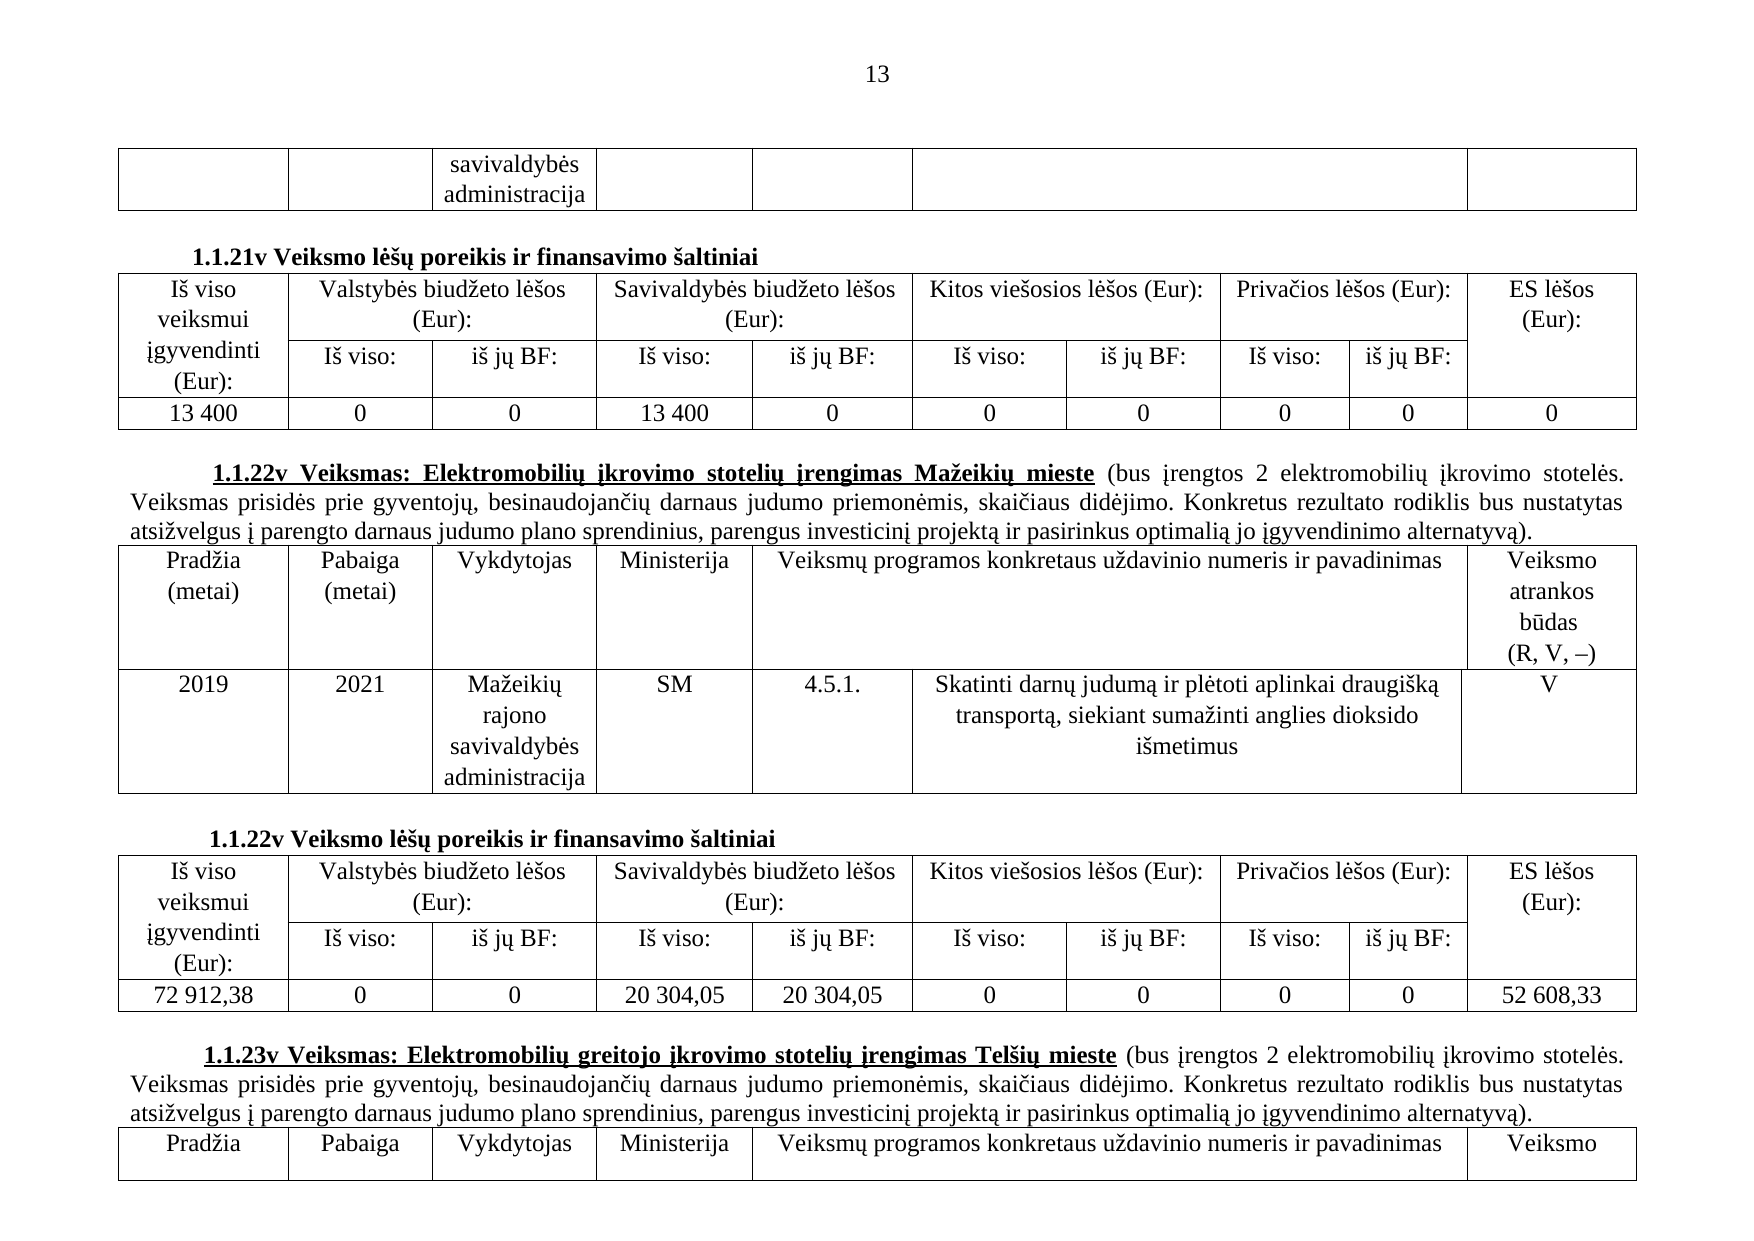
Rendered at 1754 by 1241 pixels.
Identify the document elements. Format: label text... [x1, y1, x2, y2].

table_cell Mažeikių rajono savivaldybės administracija [433, 670, 596, 792]
table_cell Pabaiga (metai) [289, 546, 432, 668]
table_cell 0 [433, 980, 596, 1011]
table_cell [913, 149, 1467, 210]
table_cell Iš viso: [1221, 923, 1349, 979]
table_cell 0 [289, 980, 432, 1011]
table_cell Iš viso veiksmui įgyvendinti (Eur): [119, 856, 288, 979]
table_cell savivaldybės administracija [433, 149, 596, 210]
table_cell 72 912,38 [119, 980, 288, 1011]
table_cell 0 [1468, 398, 1636, 428]
table_cell 4.5.1. [753, 670, 912, 792]
table_cell Iš viso: [913, 923, 1066, 979]
table_cell Veiksmų programos konkretaus uždavinio numeris ir pavadinimas [753, 546, 1467, 668]
table_cell 0 [1221, 980, 1349, 1011]
table_cell 20 304,05 [753, 980, 912, 1011]
table_cell Valstybės biudžeto lėšos (Eur): [289, 274, 596, 340]
table_cell 0 [433, 398, 596, 428]
table_cell 0 [1067, 398, 1220, 428]
table_cell 52 608,33 [1468, 980, 1636, 1011]
table_cell Kitos viešosios lėšos (Eur): [913, 856, 1220, 922]
table_cell Iš viso veiksmui įgyvendinti (Eur): [119, 274, 288, 397]
table_cell 1.1.21v Veiksmo lėšų poreikis ir finansavimo šaltiniai [119, 211, 1636, 273]
table_cell Pabaiga [289, 1128, 432, 1180]
table_cell [1468, 149, 1636, 210]
table_cell Veiksmo [1468, 1128, 1636, 1180]
table_cell iš jų BF: [753, 341, 912, 397]
table_cell Ministerija [597, 1128, 752, 1180]
table_cell 1.1.23v Veiksmas: Elektromobilių greitojo įkrovimo stotelių įrengimas Telšių mieste (bus įrengtos 2 elektromobilių įkrovimo stotelės. Veiksmas prisidės prie gyventojų, besinaudojančių darnaus judumo priemonėmis, skaičiaus didėjimo. Konkretus rezultato rodiklis bus nustatytas atsižvelgus į parengto darnaus judumo plano sprendinius, parengus investicinį projektą ir pasirinkus optimalią jo įgyvendinimo alternatyvą). [119, 1012, 1636, 1127]
table_cell Kitos viešosios lėšos (Eur): [913, 274, 1220, 340]
table_cell [289, 149, 432, 210]
table_cell ES lėšos (Eur): [1468, 856, 1636, 979]
table_cell 2021 [289, 670, 432, 792]
table_cell iš jų BF: [1067, 341, 1220, 397]
table_cell iš jų BF: [1067, 923, 1220, 979]
table_cell [119, 149, 288, 210]
table_cell Skatinti darnų judumą ir plėtoti aplinkai draugišką transportą, siekiant sumažinti anglies dioksido išmetimus [913, 670, 1461, 792]
table_cell 20 304,05 [597, 980, 752, 1011]
table_cell Iš viso: [597, 341, 752, 397]
table_cell 0 [913, 398, 1066, 428]
table_cell 0 [1221, 398, 1349, 428]
table_cell iš jų BF: [1350, 341, 1467, 397]
table_cell Pradžia (metai) [119, 546, 288, 668]
table_cell iš jų BF: [433, 923, 596, 979]
table_cell 2019 [119, 670, 288, 792]
table_cell iš jų BF: [753, 923, 912, 979]
table_cell 13 400 [597, 398, 752, 428]
table_cell Vykdytojas [433, 546, 596, 668]
table_cell Iš viso: [1221, 341, 1349, 397]
table_cell 1.1.22v Veiksmo lėšų poreikis ir finansavimo šaltiniai [119, 794, 1636, 855]
table_cell [597, 149, 752, 210]
table_cell Valstybės biudžeto lėšos (Eur): [289, 856, 596, 922]
table_cell Vykdytojas [433, 1128, 596, 1180]
table_cell Iš viso: [289, 341, 432, 397]
table_cell Iš viso: [913, 341, 1066, 397]
table_cell V [1462, 670, 1636, 792]
table_cell 0 [753, 398, 912, 428]
table_cell Privačios lėšos (Eur): [1221, 274, 1467, 340]
table_cell 0 [1350, 398, 1467, 428]
table_cell SM [597, 670, 752, 792]
table_cell [753, 149, 912, 210]
table_cell Ministerija [597, 546, 752, 668]
table_cell Savivaldybės biudžeto lėšos (Eur): [597, 274, 912, 340]
table_cell 1.1.22v Veiksmas: Elektromobilių įkrovimo stotelių įrengimas Mažeikių mieste (bus įrengtos 2 elektromobilių įkrovimo stotelės. Veiksmas prisidės prie gyventojų, besinaudojančių darnaus judumo priemonėmis, skaičiaus didėjimo. Konkretus rezultato rodiklis bus nustatytas atsižvelgus į parengto darnaus judumo plano sprendinius, parengus investicinį projektą ir pasirinkus optimalią jo įgyvendinimo alternatyvą). [119, 430, 1636, 544]
table_cell Savivaldybės biudžeto lėšos (Eur): [597, 856, 912, 922]
table_cell iš jų BF: [433, 341, 596, 397]
table_cell Iš viso: [597, 923, 752, 979]
table_cell Veiksmo atrankos būdas (R, V, –) [1468, 546, 1636, 668]
table_cell ES lėšos (Eur): [1468, 274, 1636, 397]
table_cell iš jų BF: [1350, 923, 1467, 979]
table_cell 0 [289, 398, 432, 428]
table_cell 0 [1067, 980, 1220, 1011]
table_cell 0 [1350, 980, 1467, 1011]
table_cell 0 [913, 980, 1066, 1011]
table_cell Veiksmų programos konkretaus uždavinio numeris ir pavadinimas [753, 1128, 1467, 1180]
table_cell Pradžia [119, 1128, 288, 1180]
table_cell Iš viso: [289, 923, 432, 979]
table_cell 13 400 [119, 398, 288, 428]
table_cell Privačios lėšos (Eur): [1221, 856, 1467, 922]
